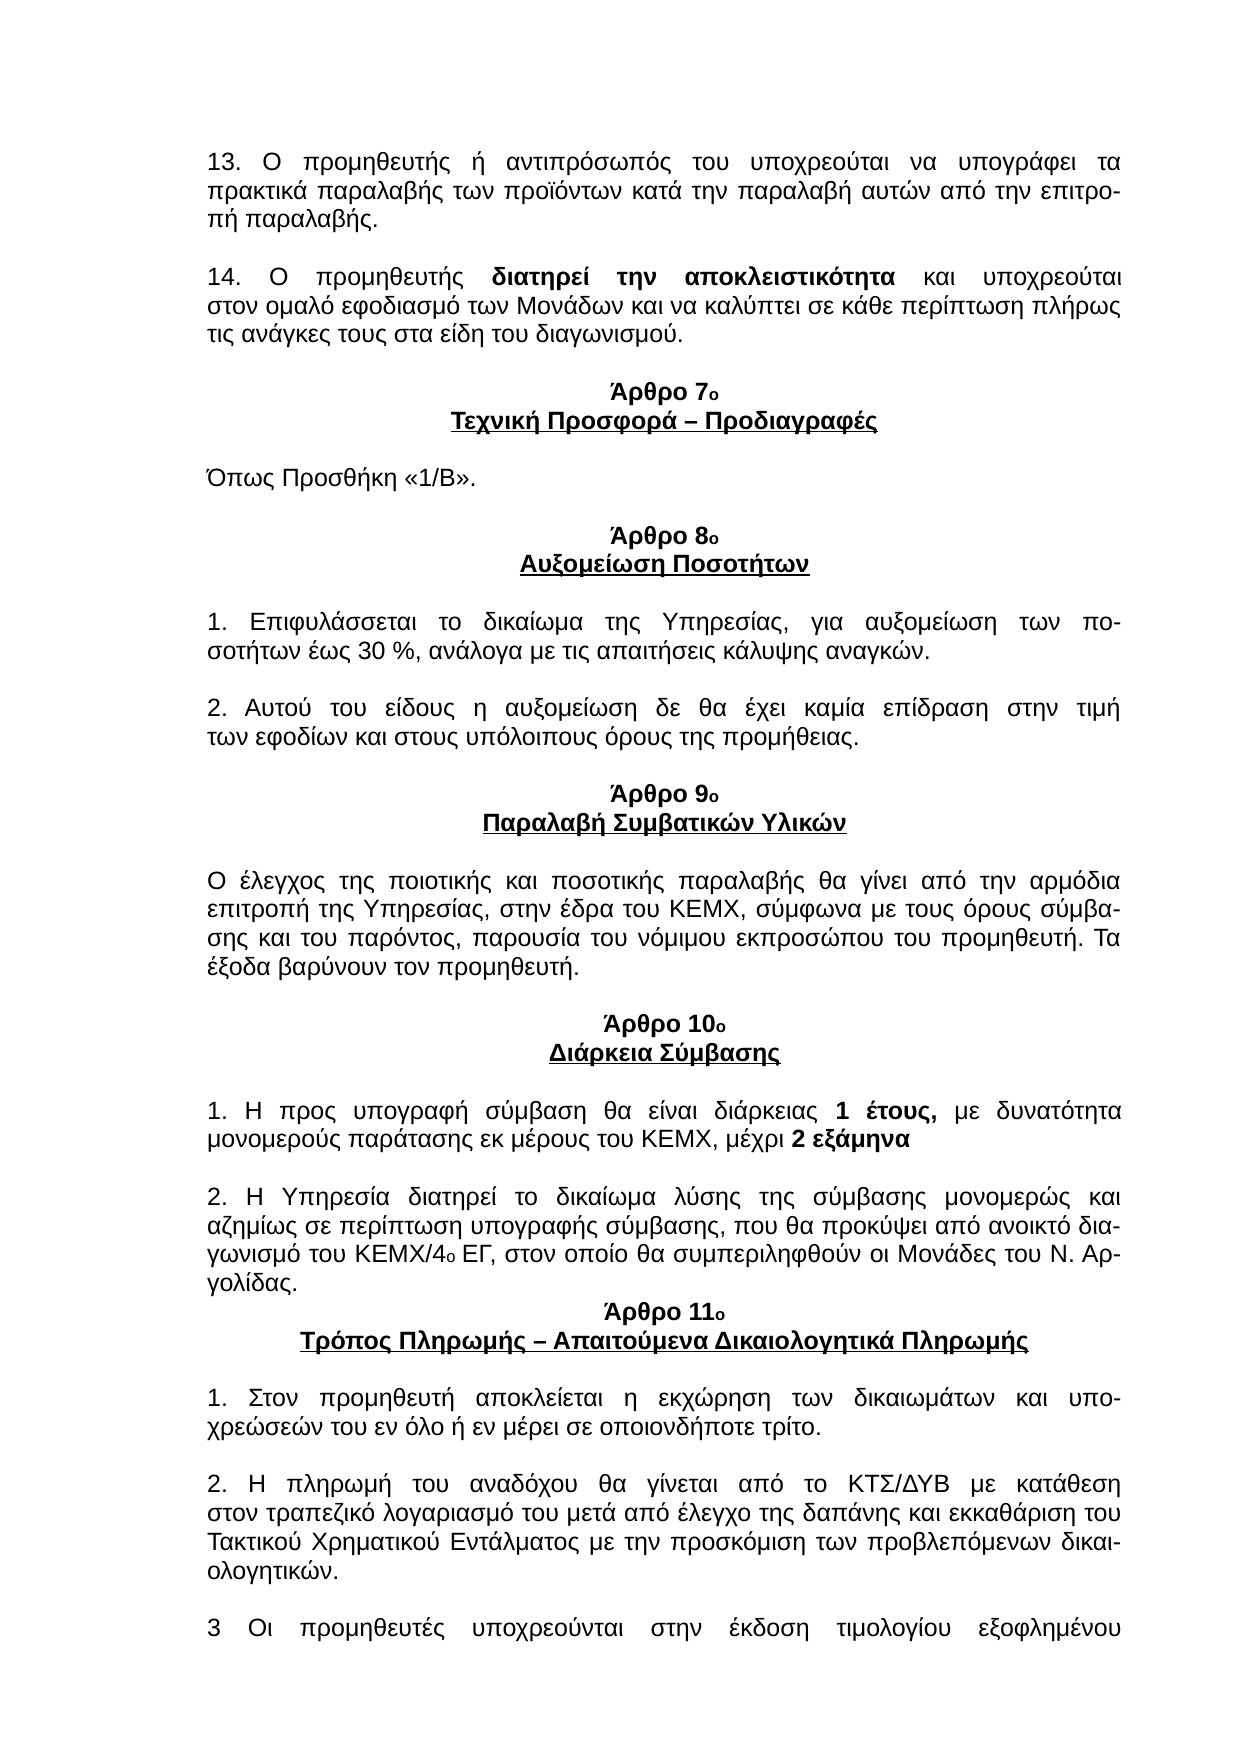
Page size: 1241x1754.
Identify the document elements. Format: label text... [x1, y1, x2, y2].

text Άρθρο 9ο Παραλαβή Συμβατικών Υλικών [207, 751, 1122, 837]
text 2. Η πληρωμή του αναδόχου θα γίνεται από το ΚΤΣ/ΔΥΒ με κατάθεση στον τραπεζικό λογαριασμό του μετά από έλεγχο της δαπάνης και εκκαθάριση του Τακτικού Χρηματικού Εντάλματος με την προσκόμιση των προβλεπόμενων δικαι- ολογητικών. [207, 1441, 1122, 1584]
text 2. Η Υπηρεσία διατηρεί το δικαίωμα λύσης της σύμβασης μονομερώς και αζημίως σε περίπτωση υπογραφής σύμβασης, που θα προκύψει από ανοικτό δια- γωνισμό του ΚΕΜΧ/4ο ΕΓ, στον οποίο θα συμπεριληφθούν οι Μονάδες του Ν. Αρ- γολίδας. [207, 1153, 1122, 1297]
text Άρθρο 7ο Τεχνική Προσφορά – Προδιαγραφές [207, 348, 1122, 434]
text 13. Ο προμηθευτής ή αντιπρόσωπός του υποχρεούται να υπογράφει τα πρακτικά παραλαβής των προϊόντων κατά την παραλαβή αυτών από την επιτρο- πή παραλαβής. [207, 118, 1122, 233]
text 14. Ο προμηθευτής διατηρεί την αποκλειστικότητα και υποχρεούται στον ομαλό εφοδιασμό των Μονάδων και να καλύπτει σε κάθε περίπτωση πλήρως τις ανάγκες τους στα είδη του διαγωνισμού. [207, 233, 1122, 348]
text 1. Στον προμηθευτή αποκλείεται η εκχώρηση των δικαιωμάτων και υπο- χρεώσεών του εν όλο ή εν μέρει σε οποιονδήποτε τρίτο. [207, 1354, 1122, 1441]
text 3 Οι προμηθευτές υποχρεούνται στην έκδοση τιμολογίου εξοφλημένου [207, 1584, 1122, 1642]
text Άρθρο 10ο Διάρκεια Σύμβασης [207, 981, 1122, 1067]
text 1. Επιφυλάσσεται το δικαίωμα της Υπηρεσίας, για αυξομείωση των πο- σοτήτων έως 30 %, ανάλογα με τις απαιτήσεις κάλυψης αναγκών. [207, 578, 1122, 664]
text 2. Αυτού του είδους η αυξομείωση δε θα έχει καμία επίδραση στην τιμή των εφοδίων και στους υπόλοιπους όρους της προμήθειας. [207, 664, 1122, 751]
text 1. Η προς υπογραφή σύμβαση θα είναι διάρκειας 1 έτους, με δυνατότητα μονομερούς παράτασης εκ μέρους του ΚΕΜΧ, μέχρι 2 εξάμηνα [207, 1067, 1122, 1153]
text Ο έλεγχος της ποιοτικής και ποσοτικής παραλαβής θα γίνει από την αρμόδια επιτροπή της Υπηρεσίας, στην έδρα του ΚΕΜΧ, σύμφωνα με τους όρους σύμβα- σης και του παρόντος, παρουσία του νόμιμου εκπροσώπου του προμηθευτή. Τα έξοδα βαρύνουν τον προμηθευτή. [207, 837, 1122, 981]
text Άρθρο 8ο Αυξομείωση Ποσοτήτων [207, 492, 1122, 578]
text Άρθρο 11ο Τρόπος Πληρωμής – Απαιτούμενα Δικαιολογητικά Πληρωμής [207, 1297, 1122, 1354]
text Όπως Προσθήκη «1/Β». [207, 434, 1122, 492]
